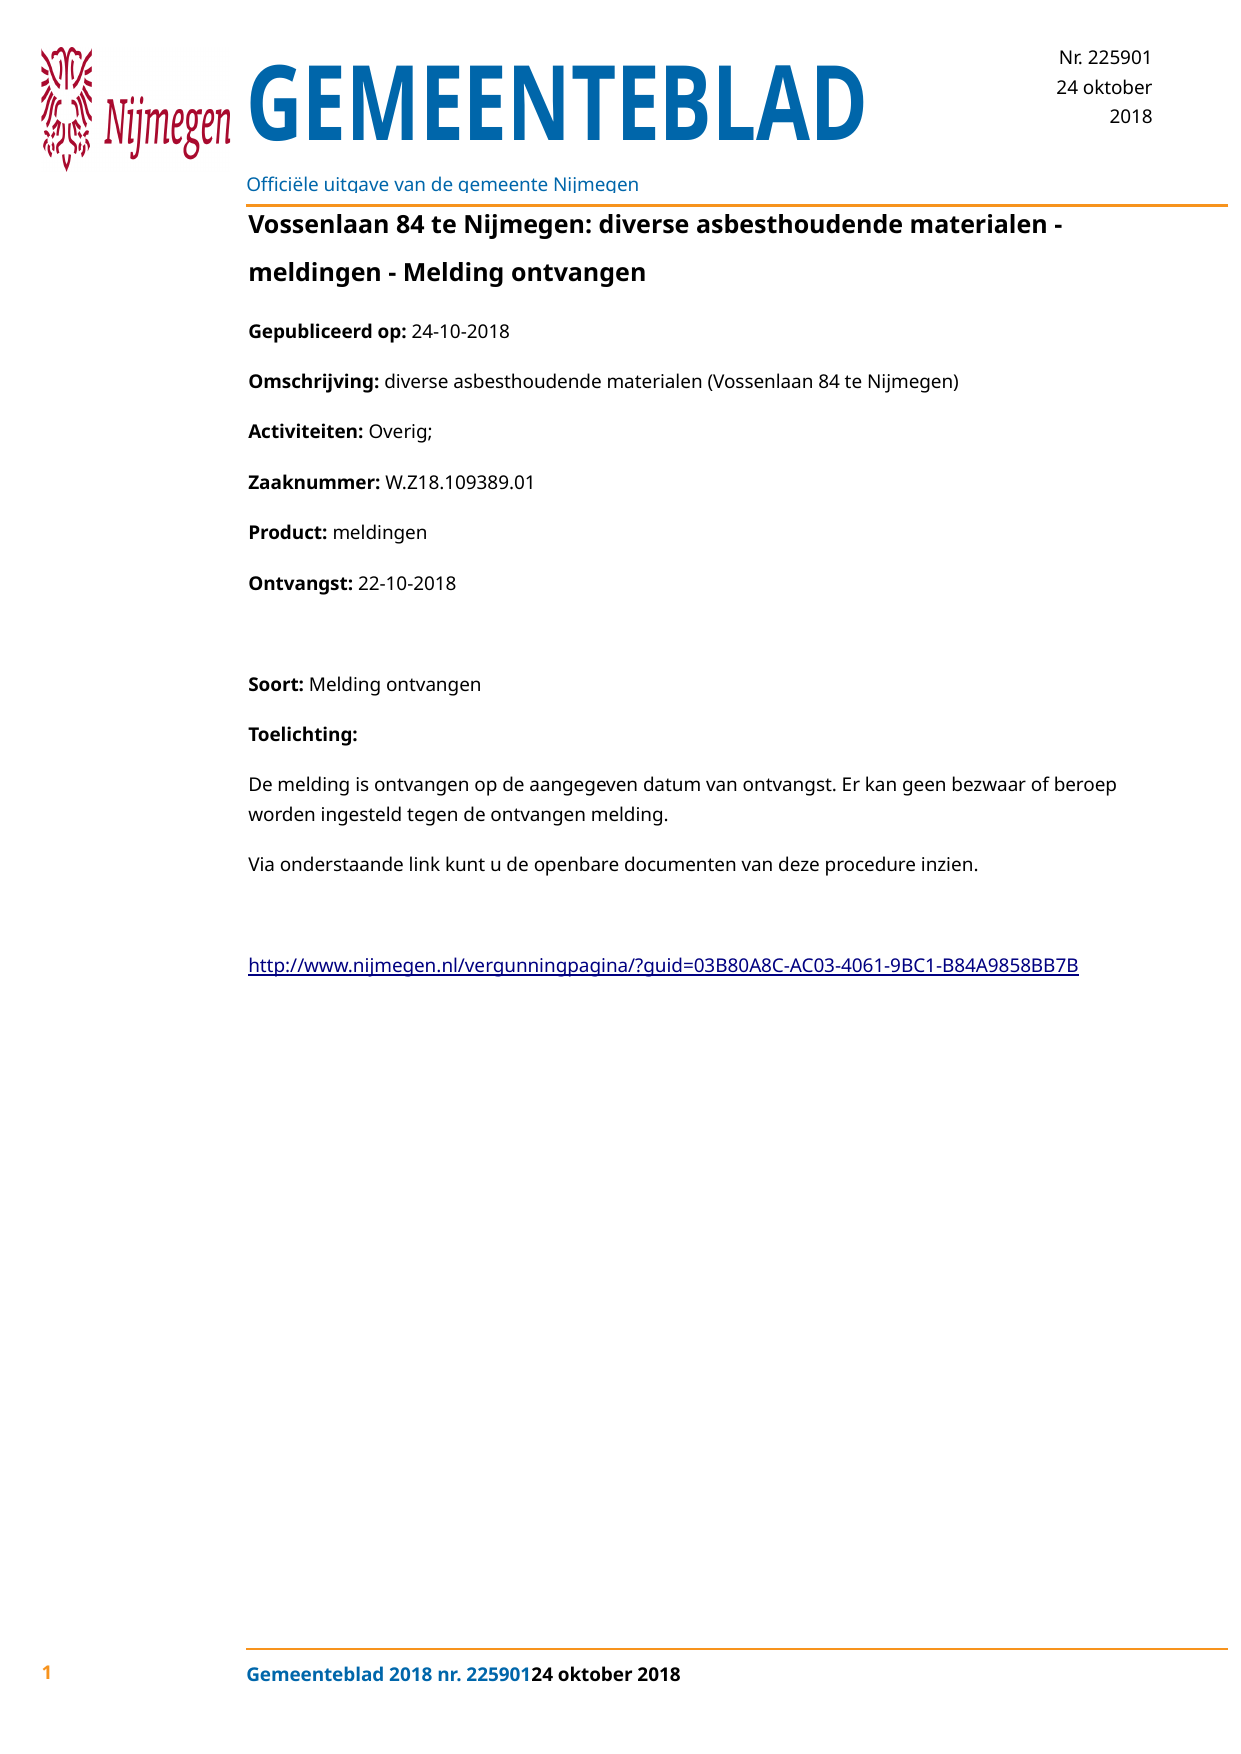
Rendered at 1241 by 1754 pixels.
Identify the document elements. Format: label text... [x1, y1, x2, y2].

text Product: meldingen [248, 519, 1152, 545]
text Activiteiten: Overig; [248, 419, 1152, 444]
text De melding is ontvangen op de aangegeven datum van ontvangst. Er kan geen bezwaar of beroep worden ingesteld tegen de ontvangen melding. [248, 772, 1152, 827]
text http://www.nijmegen.nl/vergunningpagina/?guid=03B80A8C-AC03-4061-9BC1-B84A9858BB7B [248, 952, 1152, 978]
text Via onderstaande link kunt u de openbare documenten van deze procedure inzien. [248, 852, 1152, 877]
text Soort: Melding ontvangen [248, 671, 1152, 697]
text Omschrijving: diverse asbesthoudende materialen (Vossenlaan 84 te Nijmegen) [248, 368, 1152, 394]
text Gepubliceerd op: 24-10-2018 [248, 318, 1152, 344]
text Toelichting: [248, 721, 1152, 747]
text Ontvangst: 22-10-2018 [248, 570, 1152, 596]
picture [41, 47, 231, 172]
text Vossenlaan 84 te Nijmegen: diverse asbesthoudende materialen - meldingen - Melding ontvangen [248, 207, 1152, 288]
text Zaaknummer: W.Z18.109389.01 [248, 469, 1152, 495]
